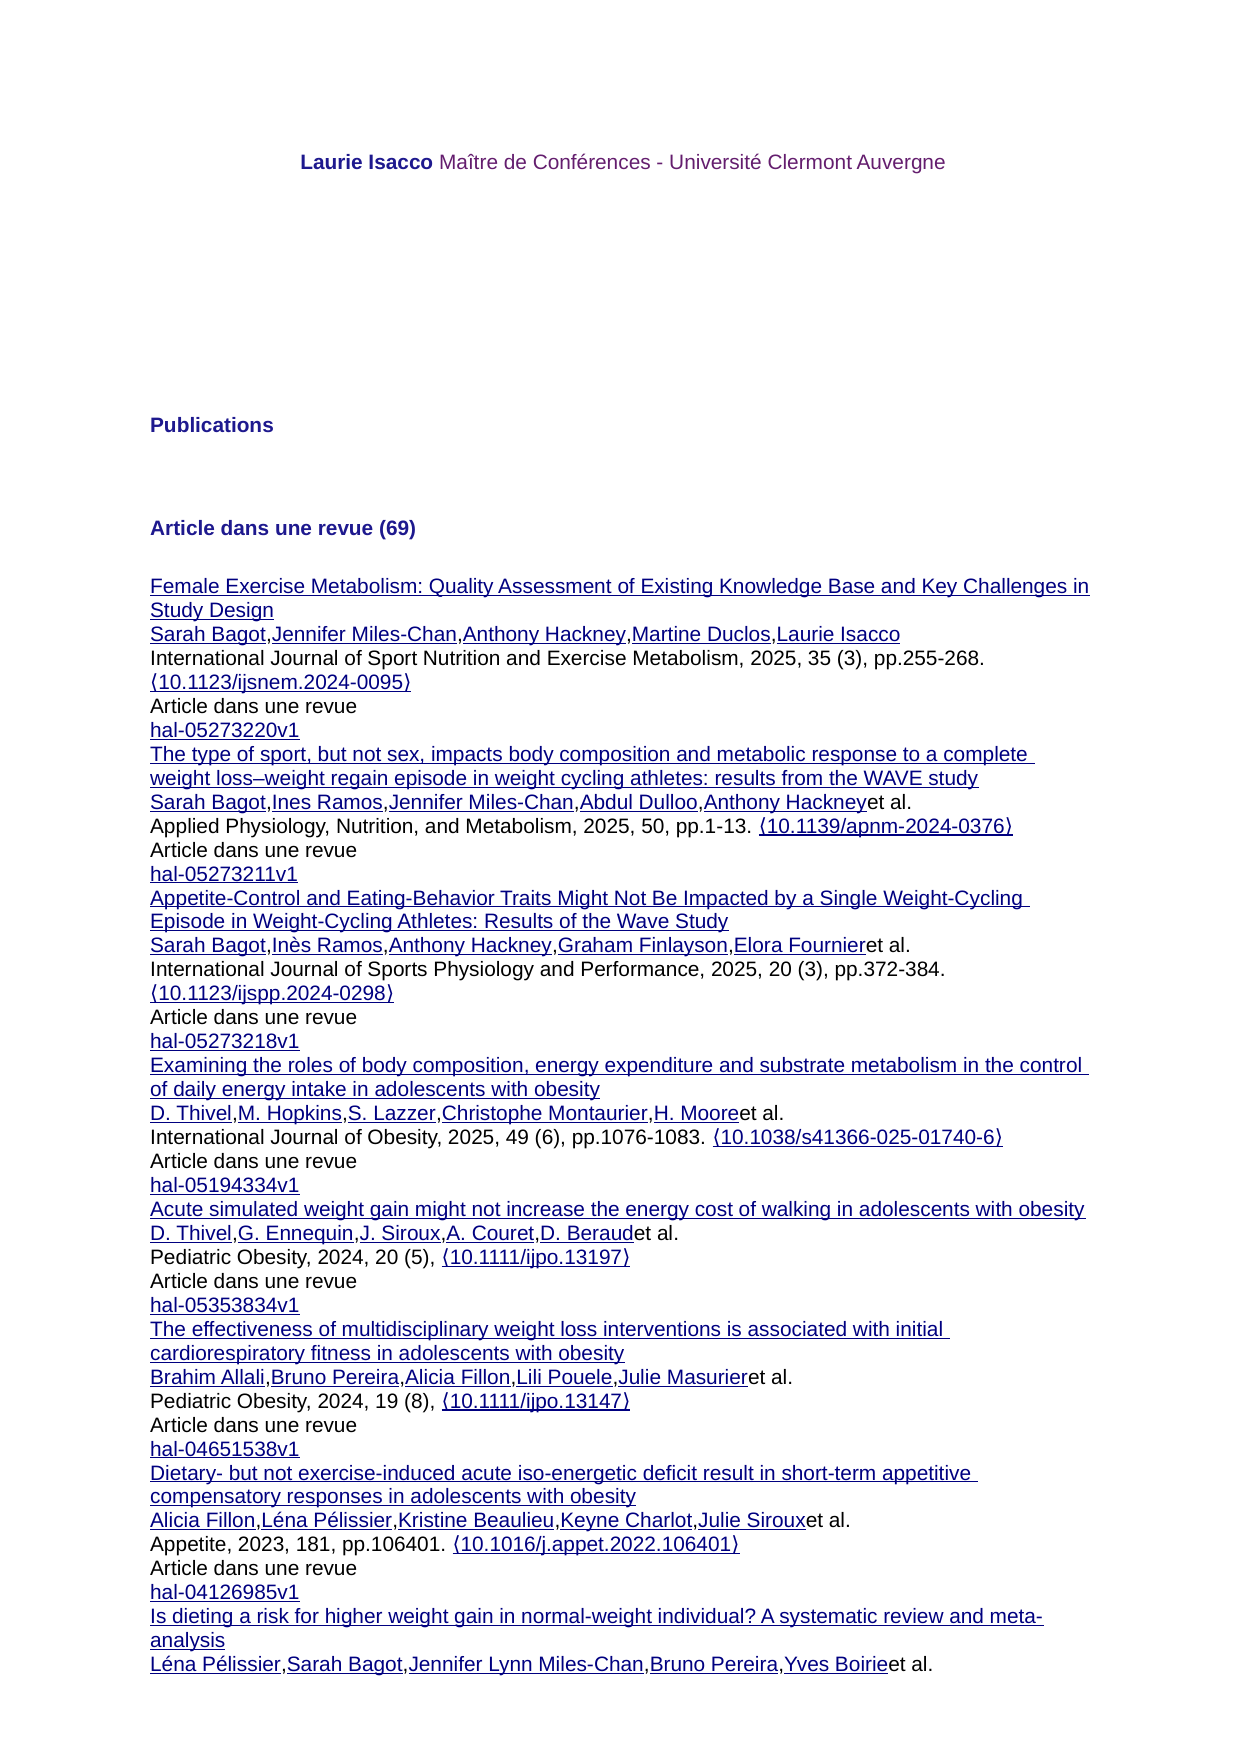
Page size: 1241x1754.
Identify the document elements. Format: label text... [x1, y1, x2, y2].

subtitle Laurie Isacco Maître de Conférences - Université Clermont Auvergne [150, 150, 1090, 174]
table_cell Examining the roles of body composition, energy expenditure and substrate metabolism in the control of daily energy intake in adolescents with obesity D. Thivel,M. Hopkins,S. Lazzer,Christophe Montaurier,H. Mooreet al. International Journal of Obesity, 2025, 49 (6), pp.1076-1083. ⟨10.1038/s41366-025-01740-6⟩ Article dans une revue hal-05194334v1 [150, 1053, 1090, 1197]
table_cell The type of sport, but not sex, impacts body composition and metabolic response to a complete weight loss–weight regain episode in weight cycling athletes: results from the WAVE study Sarah Bagot,Ines Ramos,Jennifer Miles-Chan,Abdul Dulloo,Anthony Hackneyet al. Applied Physiology, Nutrition, and Metabolism, 2025, 50, pp.1-13. ⟨10.1139/apnm-2024-0376⟩ Article dans une revue hal-05273211v1 [150, 742, 1090, 885]
table_header Female Exercise Metabolism: Quality Assessment of Existing Knowledge Base and Key Challenges in [150, 574, 1090, 595]
table_cell Is dieting a risk for higher weight gain in normal-weight individual? A systematic review and meta-analysis Léna Pélissier,Sarah Bagot,Jennifer Lynn Miles-Chan,Bruno Pereira,Yves Boirieet al. [150, 1604, 1090, 1676]
subtitle Article dans une revue (69) [150, 516, 1090, 539]
table_cell Appetite-Control and Eating-Behavior Traits Might Not Be Impacted by a Single Weight-Cycling Episode in Weight-Cycling Athletes: Results of the Wave Study Sarah Bagot,Inès Ramos,Anthony Hackney,Graham Finlayson,Elora Fournieret al. International Journal of Sports Physiology and Performance, 2025, 20 (3), pp.372-384. ⟨10.1123/ijspp.2024-0298⟩ Article dans une revue hal-05273218v1 [150, 885, 1090, 1053]
subtitle Publications [150, 412, 1090, 436]
table_cell Dietary- but not exercise-induced acute iso-energetic deficit result in short-term appetitive compensatory responses in adolescents with obesity Alicia Fillon,Léna Pélissier,Kristine Beaulieu,Keyne Charlot,Julie Sirouxet al. Appetite, 2023, 181, pp.106401. ⟨10.1016/j.appet.2022.106401⟩ Article dans une revue hal-04126985v1 [150, 1460, 1090, 1604]
table_cell Acute simulated weight gain might not increase the energy cost of walking in adolescents with obesity D. Thivel,G. Ennequin,J. Siroux,A. Couret,D. Beraudet al. Pediatric Obesity, 2024, 20 (5), ⟨10.1111/ijpo.13197⟩ Article dans une revue hal-05353834v1 [150, 1197, 1090, 1317]
table_header Study Design Sarah Bagot,Jennifer Miles-Chan,Anthony Hackney,Martine Duclos,Laurie Isacco International Journal of Sport Nutrition and Exercise Metabolism, 2025, 35 (3), pp.255-268. ⟨10.1123/ijsnem.2024-0095⟩ Article dans une revue hal-05273220v1 [150, 596, 1090, 742]
table_cell The effectiveness of multidisciplinary weight loss interventions is associated with initial cardiorespiratory fitness in adolescents with obesity Brahim Allali,Bruno Pereira,Alicia Fillon,Lili Pouele,Julie Masurieret al. Pediatric Obesity, 2024, 19 (8), ⟨10.1111/ijpo.13147⟩ Article dans une revue hal-04651538v1 [150, 1317, 1090, 1460]
